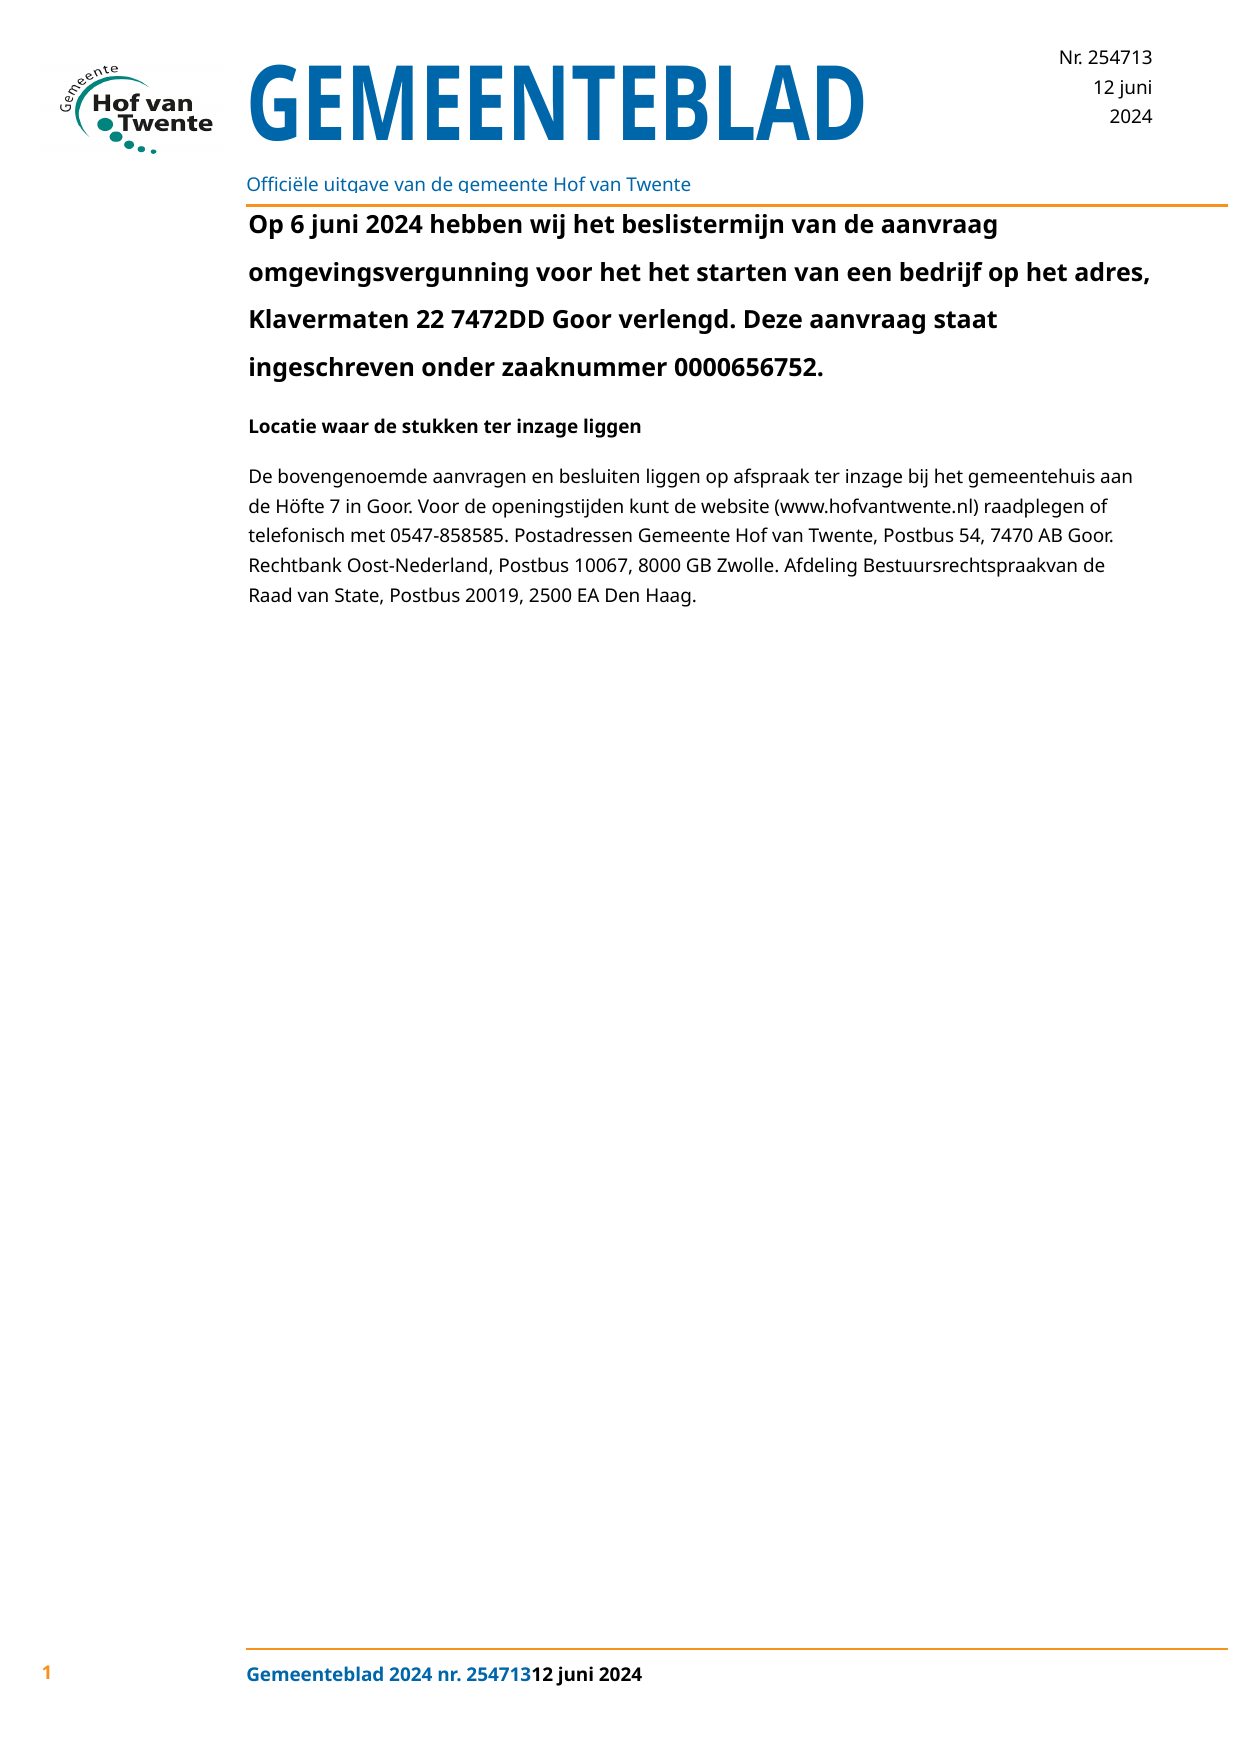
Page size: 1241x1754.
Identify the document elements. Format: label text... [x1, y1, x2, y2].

text Locatie waar de stukken ter inzage liggen [248, 413, 1152, 439]
picture [41, 47, 231, 172]
text Op 6 juni 2024 hebben wij het beslistermijn van de aanvraag omgevingsvergunning voor het het starten van een bedrijf op het adres, Klavermaten 22 7472DD Goor verlengd. Deze aanvraag staat ingeschreven onder zaaknummer 0000656752. [248, 207, 1152, 384]
text De bovengenoemde aanvragen en besluiten liggen op afspraak ter inzage bij het gemeentehuis aan de Höfte 7 in Goor. Voor de openingstijden kunt de website (www.hofvantwente.nl) raadplegen of telefonisch met 0547-858585. Postadressen Gemeente Hof van Twente, Postbus 54, 7470 AB Goor. Rechtbank Oost-Nederland, Postbus 10067, 8000 GB Zwolle. Afdeling Bestuursrechtspraakvan de Raad van State, Postbus 20019, 2500 EA Den Haag. [248, 463, 1152, 608]
